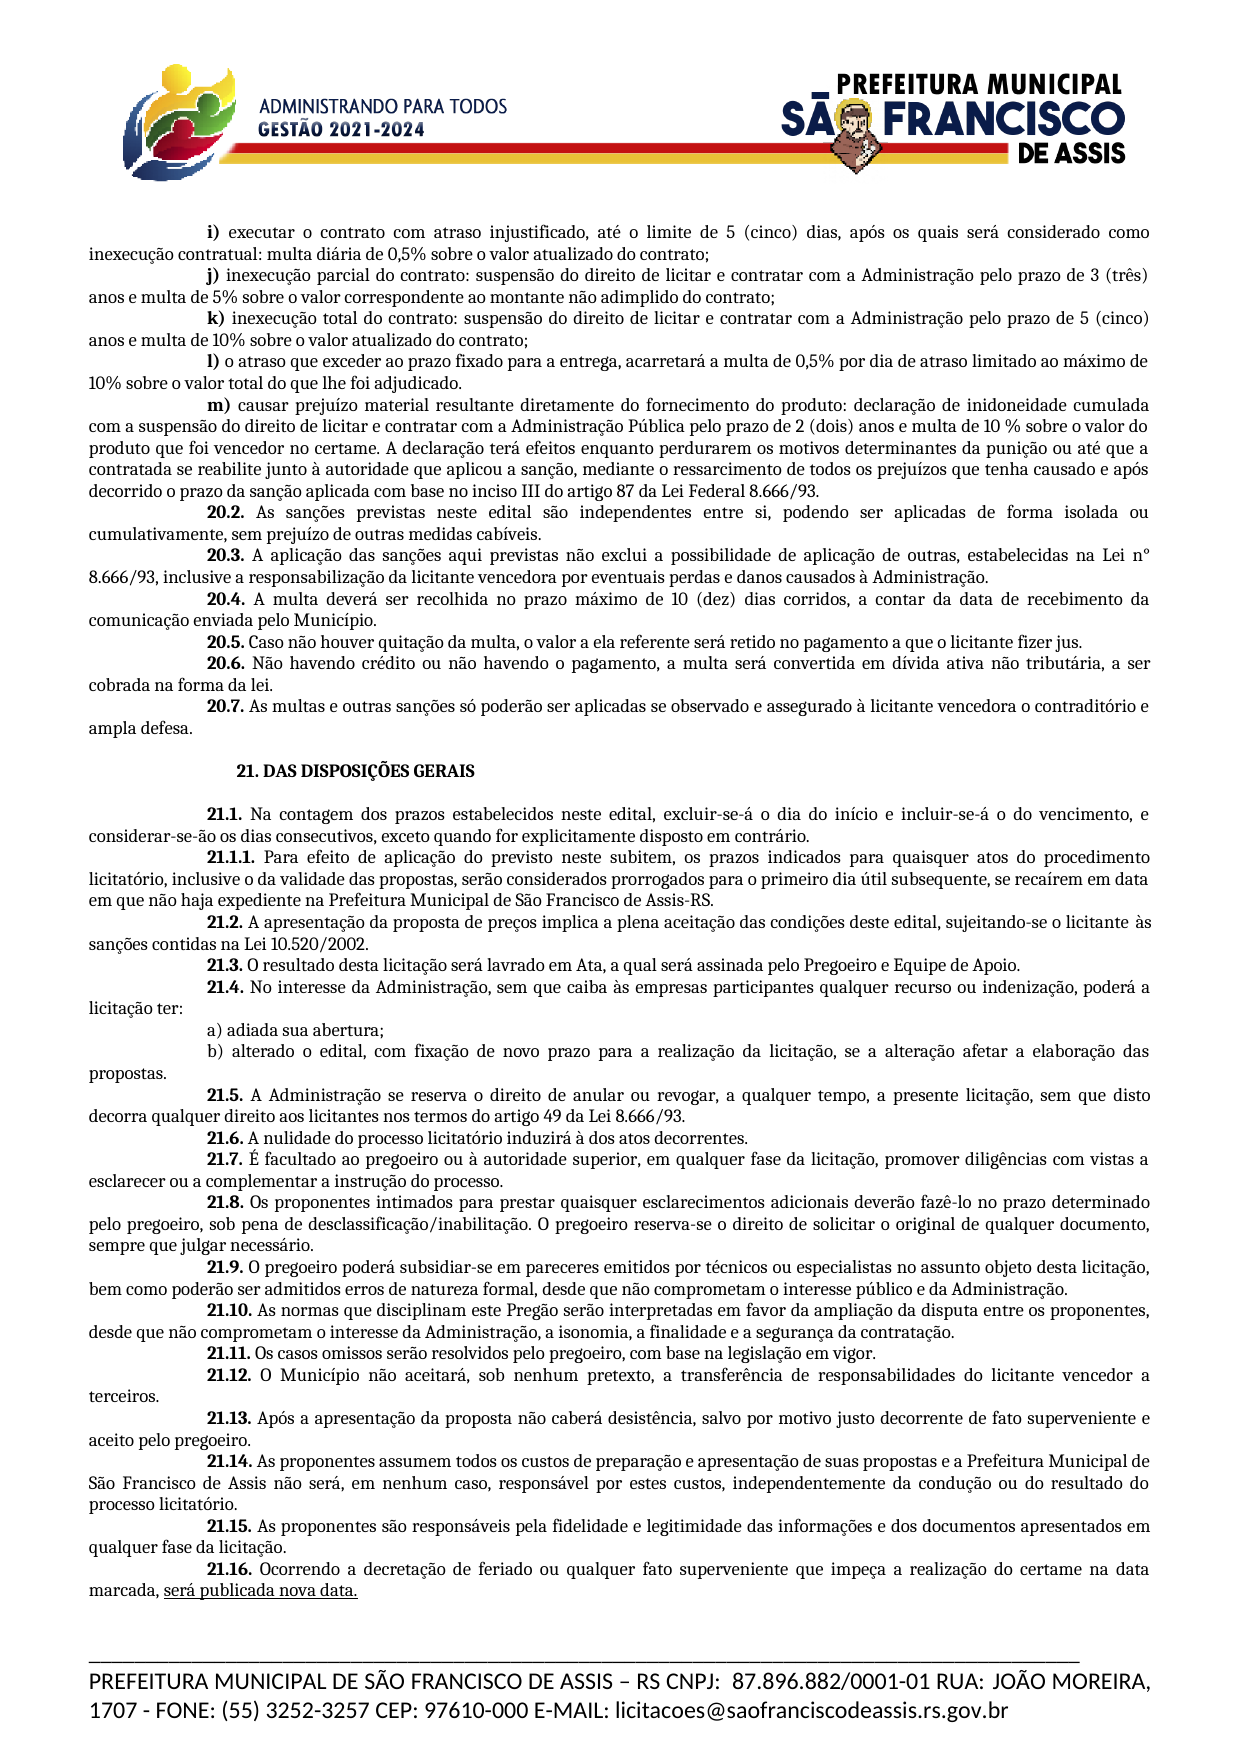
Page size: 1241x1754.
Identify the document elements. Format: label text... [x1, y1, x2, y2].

text 21.2. A apresentação da proposta de preços implica a plena aceitação das condições deste edital, sujeitando-se o licitante às sanções contidas na Lei 10.520/2002. [89, 912, 1152, 955]
text 21. DAS DISPOSIÇÕES GERAIS [89, 761, 1152, 782]
text 21.9. O pregoeiro poderá subsidiar-se em pareceres emitidos por técnicos ou especialistas no assunto objeto desta licitação, bem como poderão ser admitidos erros de natureza formal, desde que não comprometam o interesse público e da Administração. [89, 1257, 1152, 1300]
text 21.4. No interesse da Administração, sem que caiba às empresas participantes qualquer recurso ou indenização, poderá a licitação ter: [89, 976, 1152, 1019]
text b) alterado o edital, com fixação de novo prazo para a realização da licitação, se a alteração afetar a elaboração das propostas. [89, 1041, 1152, 1084]
text 20.7. As multas e outras sanções só poderão ser aplicadas se observado e assegurado à licitante vencedora o contraditório e ampla defesa. [89, 696, 1152, 739]
text 21.8. Os proponentes intimados para prestar quaisquer esclarecimentos adicionais deverão fazê-lo no prazo determinado pelo pregoeiro, sob pena de desclassificação/inabilitação. O pregoeiro reserva-se o direito de solicitar o original de qualquer documento, sempre que julgar necessário. [89, 1192, 1152, 1257]
text j) inexecução parcial do contrato: suspensão do direito de licitar e contratar com a Administração pelo prazo de 3 (três) anos e multa de 5% sobre o valor correspondente ao montante não adimplido do contrato; [89, 265, 1152, 308]
text 21.1. Na contagem dos prazos estabelecidos neste edital, excluir-se-á o dia do início e incluir-se-á o do vencimento, e considerar-se-ão os dias consecutivos, exceto quando for explicitamente disposto em contrário. [89, 804, 1152, 847]
text 21.16. Ocorrendo a decretação de feriado ou qualquer fato superveniente que impeça a realização do certame na data marcada, será publicada nova data. [89, 1558, 1152, 1602]
text 20.6. Não havendo crédito ou não havendo o pagamento, a multa será convertida em dívida ativa não tributária, a ser cobrada na forma da lei. [89, 653, 1152, 696]
text 21.7. É facultado ao pregoeiro ou à autoridade superior, em qualquer fase da licitação, promover diligências com vistas a esclarecer ou a complementar a instrução do processo. [89, 1149, 1152, 1192]
text 20.3. A aplicação das sanções aqui previstas não exclui a possibilidade de aplicação de outras, estabelecidas na Lei n° 8.666/93, inclusive a responsabilização da licitante vencedora por eventuais perdas e danos causados à Administração. [89, 545, 1152, 588]
text 21.14. As proponentes assumem todos os custos de preparação e apresentação de suas propostas e a Prefeitura Municipal de São Francisco de Assis não será, em nenhum caso, responsável por estes custos, independentemente da condução ou do resultado do processo licitatório. [89, 1451, 1152, 1515]
text 21.13. Após a apresentação da proposta não caberá desistência, salvo por motivo justo decorrente de fato superveniente e aceito pelo pregoeiro. [89, 1407, 1152, 1451]
text 21.1.1. Para efeito de aplicação do previsto neste subitem, os prazos indicados para quaisquer atos do procedimento licitatório, inclusive o da validade das propostas, serão considerados prorrogados para o primeiro dia útil subsequente, se recaírem em data em que não haja expediente na Prefeitura Municipal de São Francisco de Assis-RS. [89, 847, 1152, 912]
text 21.5. A Administração se reserva o direito de anular ou revogar, a qualquer tempo, a presente licitação, sem que disto decorra qualquer direito aos licitantes nos termos do artigo 49 da Lei 8.666/93. [89, 1084, 1152, 1127]
text 20.5. Caso não houver quitação da multa, o valor a ela referente será retido no pagamento a que o licitante fizer jus. [89, 631, 1152, 653]
text a) adiada sua abertura; [89, 1019, 1152, 1041]
text i) executar o contrato com atraso injustificado, até o limite de 5 (cinco) dias, após os quais será considerado como inexecução contratual: multa diária de 0,5% sobre o valor atualizado do contrato; [89, 222, 1152, 265]
text 21.12. O Município não aceitará, sob nenhum pretexto, a transferência de responsabilidades do licitante vencedor a terceiros. [89, 1364, 1152, 1407]
text k) inexecução total do contrato: suspensão do direito de licitar e contratar com a Administração pelo prazo de 5 (cinco) anos e multa de 10% sobre o valor atualizado do contrato; [89, 308, 1152, 351]
text 21.3. O resultado desta licitação será lavrado em Ata, a qual será assinada pelo Pregoeiro e Equipe de Apoio. [89, 955, 1152, 976]
text 20.4. A multa deverá ser recolhida no prazo máximo de 10 (dez) dias corridos, a contar da data de recebimento da comunicação enviada pelo Município. [89, 588, 1152, 631]
text 21.15. As proponentes são responsáveis pela fidelidade e legitimidade das informações e dos documentos apresentados em qualquer fase da licitação. [89, 1515, 1152, 1558]
text 21.6. A nulidade do processo licitatório induzirá à dos atos decorrentes. [89, 1127, 1152, 1149]
text m) causar prejuízo material resultante diretamente do fornecimento do produto: declaração de inidoneidade cumulada com a suspensão do direito de licitar e contratar com a Administração Pública pelo prazo de 2 (dois) anos e multa de 10 % sobre o valor do produto que foi vencedor no certame. A declaração terá efeitos enquanto perdurarem os motivos determinantes da punição ou até que a contratada se reabilite junto à autoridade que aplicou a sanção, mediante o ressarcimento de todos os prejuízos que tenha causado e após decorrido o prazo da sanção aplicada com base no inciso III do artigo 87 da Lei Federal 8.666/93. [89, 394, 1152, 502]
text 21.11. Os casos omissos serão resolvidos pelo pregoeiro, com base na legislação em vigor. [89, 1343, 1152, 1364]
text 21.10. As normas que disciplinam este Pregão serão interpretadas em favor da ampliação da disputa entre os proponentes, desde que não comprometam o interesse da Administração, a isonomia, a finalidade e a segurança da contratação. [89, 1300, 1152, 1343]
text 20.2. As sanções previstas neste edital são independentes entre si, podendo ser aplicadas de forma isolada ou cumulativamente, sem prejuízo de outras medidas cabíveis. [89, 502, 1152, 545]
text l) o atraso que exceder ao prazo fixado para a entrega, acarretará a multa de 0,5% por dia de atraso limitado ao máximo de 10% sobre o valor total do que lhe foi adjudicado. [89, 351, 1152, 394]
